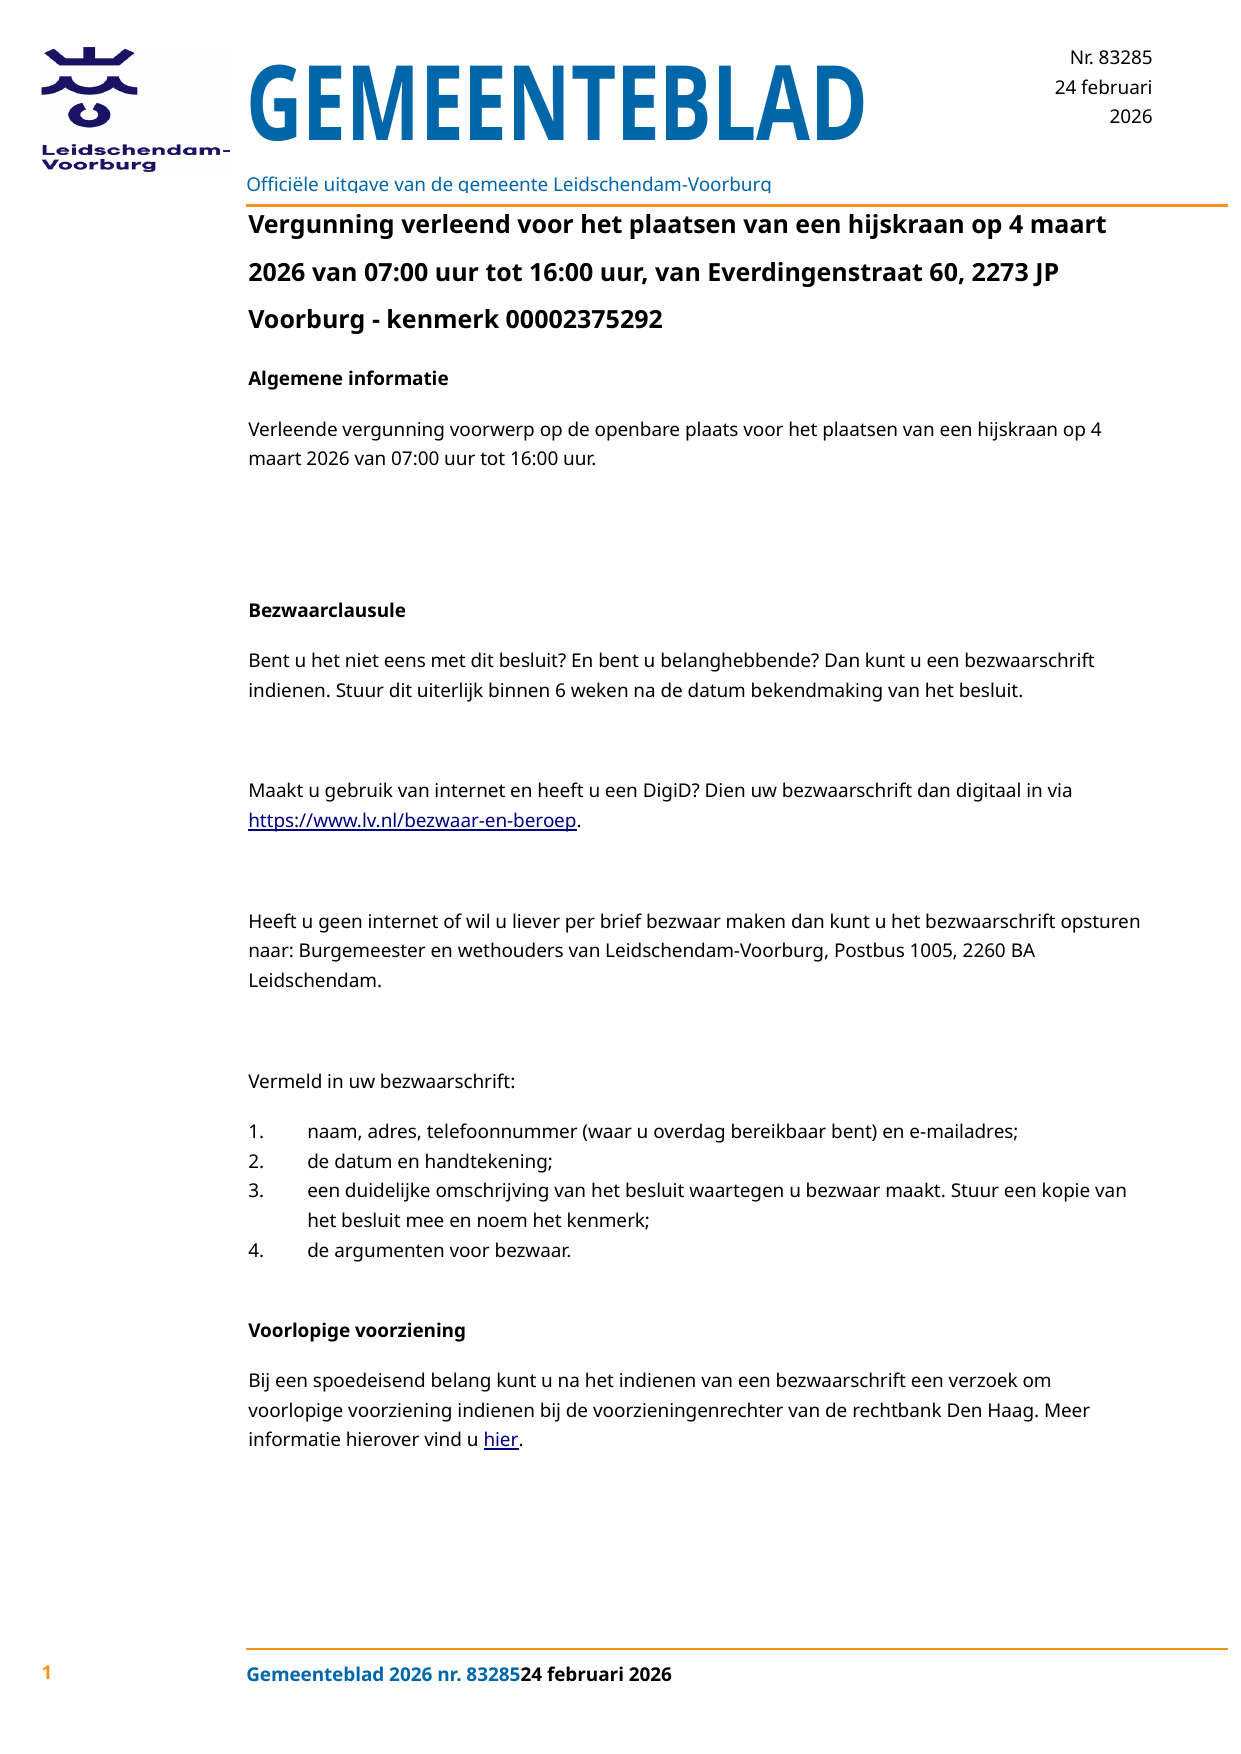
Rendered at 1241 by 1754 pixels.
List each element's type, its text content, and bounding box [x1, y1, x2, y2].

text Vergunning verleend voor het plaatsen van een hijskraan op 4 maart 2026 van 07:00 uur tot 16:00 uur, van Everdingenstraat 60, 2273 JP Voorburg - kenmerk 00002375292 [248, 207, 1152, 336]
text Bezwaarclausule [248, 597, 1152, 622]
list een duidelijke omschrijving van het besluit waartegen u bezwaar maakt. Stuur een kopie van het besluit mee en noem het kenmerk; [248, 1178, 1152, 1233]
list de argumenten voor bezwaar. [248, 1237, 1152, 1262]
text Heeft u geen internet of wil u liever per brief bezwaar maken dan kunt u het bezwaarschrift opsturen naar: Burgemeester en wethouders van Leidschendam-Voorburg, Postbus 1005, 2260 BA Leidschendam. [248, 908, 1152, 993]
text Voorlopige voorziening [248, 1317, 1152, 1342]
text Verleende vergunning voorwerp op de openbare plaats voor het plaatsen van een hijskraan op 4 maart 2026 van 07:00 uur tot 16:00 uur. [248, 416, 1152, 471]
text Bij een spoedeisend belang kunt u na het indienen van een bezwaarschrift een verzoek om voorlopige voorziening indienen bij de voorzieningenrechter van de rechtbank Den Haag. Meer informatie hierover vind u hier. [248, 1367, 1152, 1452]
picture [41, 47, 231, 172]
text Algemene informatie [248, 366, 1152, 391]
text Bent u het niet eens met dit besluit? En bent u belanghebbende? Dan kunt u een bezwaarschrift indienen. Stuur dit uiterlijk binnen 6 weken na de datum bekendmaking van het besluit. [248, 647, 1152, 702]
text Vermeld in uw bezwaarschrift: [248, 1068, 1152, 1094]
list naam, adres, telefoonnummer (waar u overdag bereikbaar bent) en e-mailadres; [248, 1118, 1152, 1144]
text Maakt u gebruik van internet en heeft u een DigiD? Dien uw bezwaarschrift dan digitaal in via https://www.lv.nl/bezwaar-en-beroep. [248, 778, 1152, 833]
list de datum en handtekening; [248, 1148, 1152, 1174]
